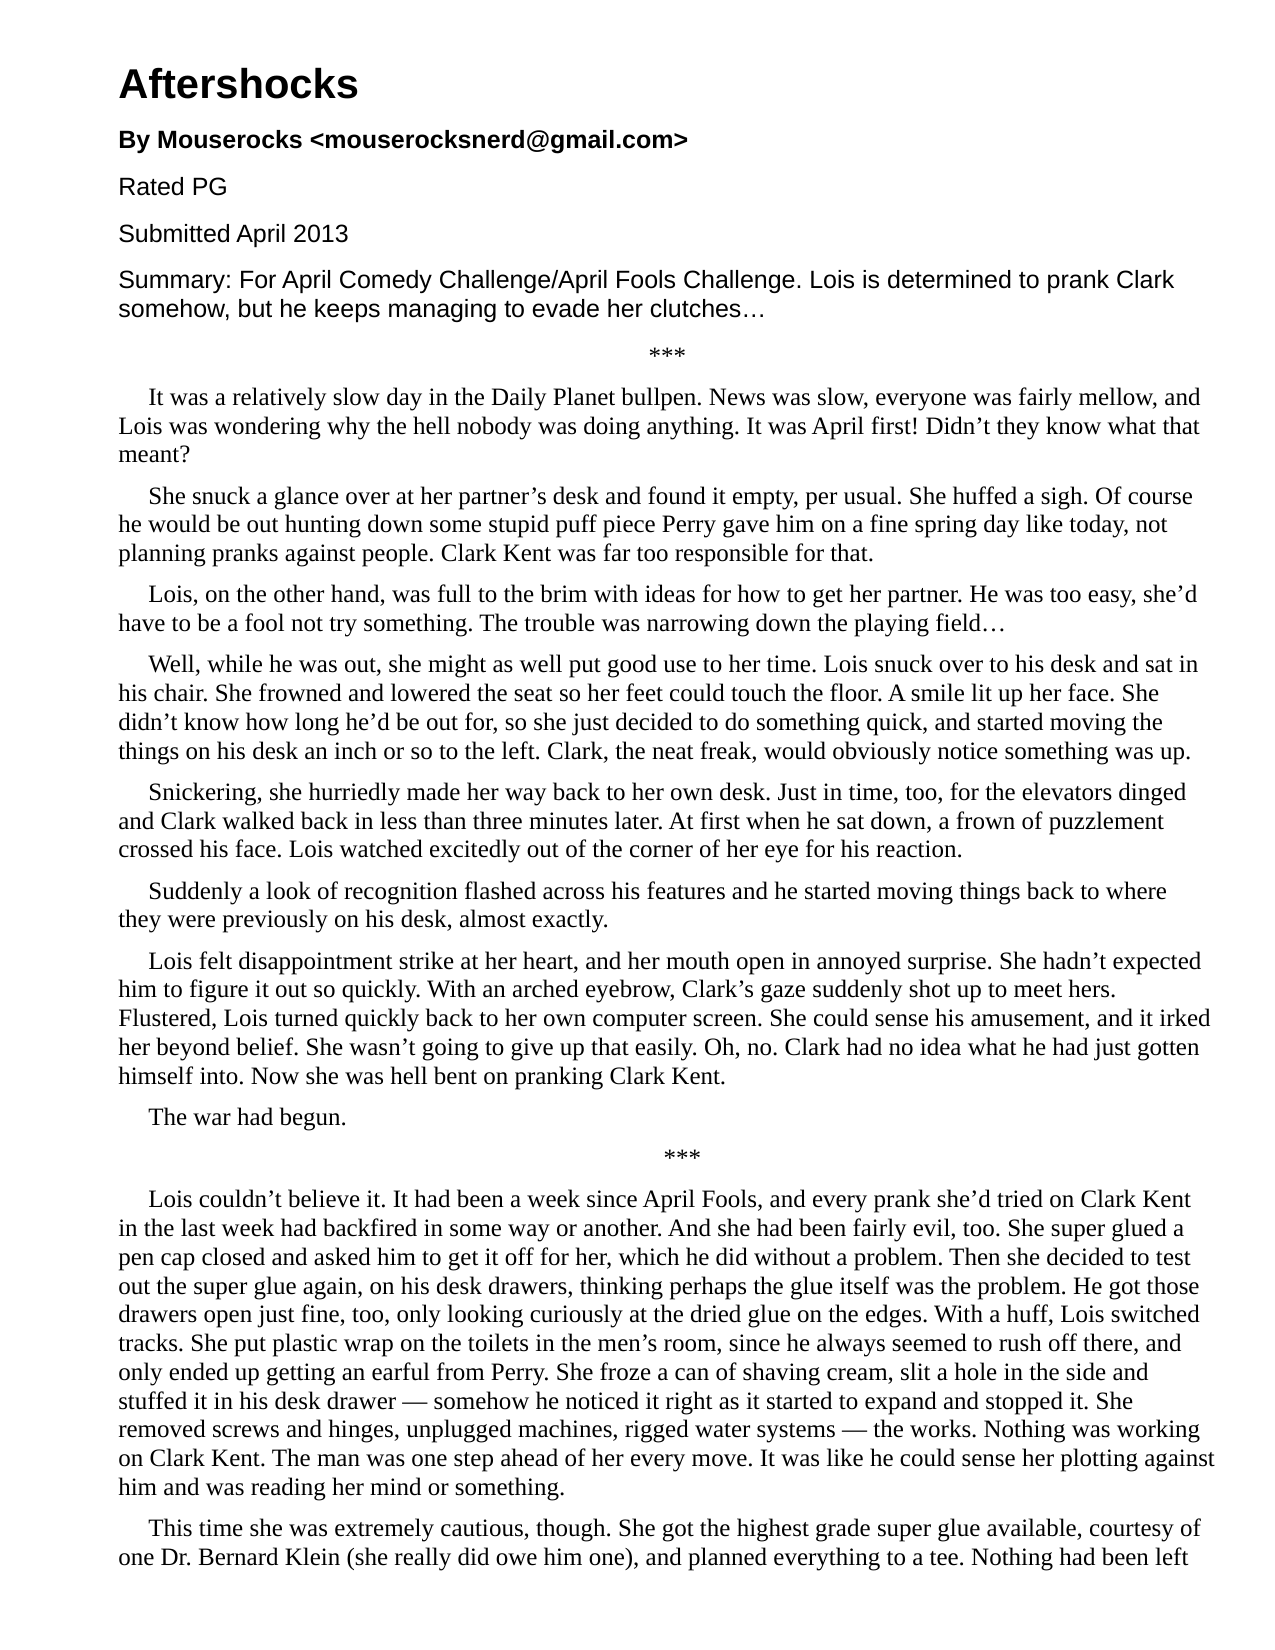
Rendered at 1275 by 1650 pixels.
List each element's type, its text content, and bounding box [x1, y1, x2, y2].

subtitle Aftershocks [118, 59, 1216, 107]
text Snickering, she hurriedly made her way back to her own desk. Just in time, too, for the elevators dinged and Clark walked back in less than three minutes later. At first when he sat down, a frown of puzzlement crossed his face. Lois watched excitedly out of the corner of her eye for his reaction. [118, 777, 1216, 863]
text Lois, on the other hand, was full to the brim with ideas for how to get her partner. He was too easy, she’d have to be a fool not try something. The trouble was narrowing down the playing field… [118, 579, 1216, 637]
text It was a relatively slow day in the Daily Planet bullpen. News was slow, everyone was fairly mellow, and Lois was wondering why the hell nobody was doing anything. It was April first! Didn’t they know what that meant? [118, 382, 1216, 468]
text She snuck a glance over at her partner’s desk and found it empty, per usual. She huffed a sigh. Of course he would be out hunting down some stupid puff piece Perry gave him on a fine spring day like today, not planning pranks against people. Clark Kent was far too responsible for that. [118, 481, 1216, 567]
text Lois couldn’t believe it. It had been a week since April Fools, and every prank she’d tried on Clark Kent in the last week had backfired in some way or another. And she had been fairly evil, too. She super glued a pen cap closed and asked him to get it off for her, which he did without a problem. Then she decided to test out the super glue again, on his desk drawers, thinking perhaps the glue itself was the problem. He got those drawers open just fine, too, only looking curiously at the dried glue on the edges. With a huff, Lois switched tracks. She put plastic wrap on the toilets in the men’s room, since he always seemed to rush off there, and only ended up getting an earful from Perry. She froze a can of shaving cream, slit a hole in the side and stuffed it in his desk drawer — somehow he noticed it right as it started to expand and stopped it. She removed screws and hinges, unplugged machines, rigged water systems — the works. Nothing was working on Clark Kent. The man was one step ahead of her every move. It was like he could sense her plotting against him and was reading her mind or something. [118, 1184, 1216, 1501]
text Well, while he was out, she might as well put good use to her time. Lois snuck over to his desk and sat in his chair. She frowned and lowered the seat so her feet could touch the floor. A smile lit up her face. She didn’t know how long he’d be out for, so she just decided to do something quick, and started moving the things on his desk an inch or so to the left. Clark, the neat freak, would obviously notice something was up. [118, 649, 1216, 764]
text Rated PG [118, 172, 1216, 201]
text *** [118, 1143, 1216, 1172]
text This time she was extremely cautious, though. She got the highest grade super glue available, courtesy of one Dr. Bernard Klein (she really did owe him one), and planned everything to a tee. Nothing had been left [118, 1513, 1216, 1571]
text Submitted April 2013 [118, 218, 1216, 247]
text Lois felt disappointment strike at her heart, and her mouth open in annoyed surprise. She hadn’t expected him to figure it out so quickly. With an arched eyebrow, Clark’s gaze suddenly shot up to meet hers. Flustered, Lois turned quickly back to her own computer screen. She could sense his amusement, and it irked her beyond belief. She wasn’t going to give up that easily. Oh, no. Clark had no idea what he had just gotten himself into. Now she was hell bent on pranking Clark Kent. [118, 946, 1216, 1089]
text Suddenly a look of recognition flashed across his features and he started moving things back to where they were previously on his desk, almost exactly. [118, 876, 1216, 933]
text The war had begun. [118, 1102, 1216, 1131]
text By Mouserocks <mouserocksnerd@gmail.com> [118, 125, 1216, 154]
text Summary: For April Comedy Challenge/April Fools Challenge. Lois is determined to prank Clark somehow, but he keeps managing to evade her clutches… [118, 265, 1216, 323]
text *** [118, 341, 1216, 369]
